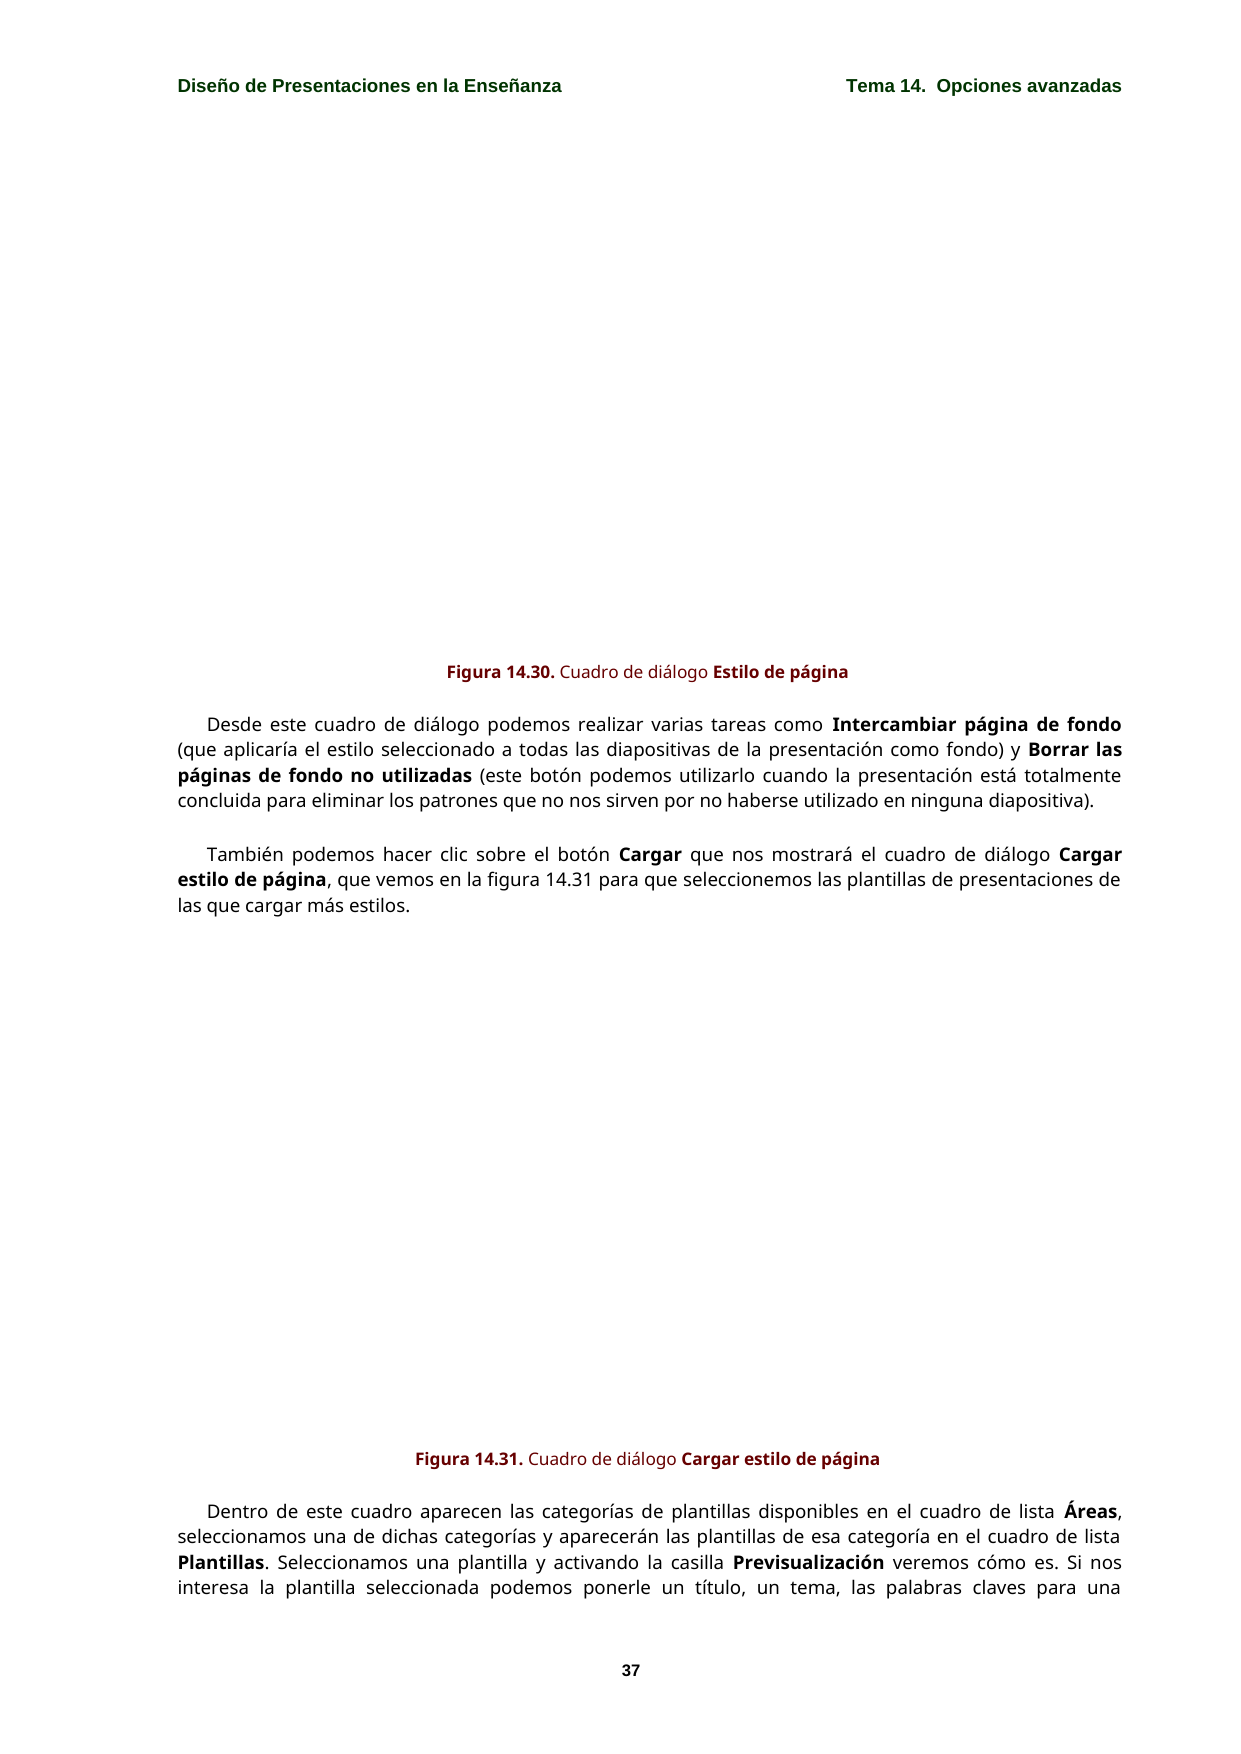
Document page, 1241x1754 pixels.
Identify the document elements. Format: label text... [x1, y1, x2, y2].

table_cell Desde este cuadro de diálogo podemos realizar varias tareas como Intercambiar página de fondo (que aplicaría el estilo seleccionado a todas las diapositivas de la presentación como fondo) y Borrar las páginas de fondo no utilizadas (este botón podemos utilizarlo cuando la presentación está totalmente concluida para eliminar los patrones que no nos sirven por no haberse utilizado en ninguna diapositiva). [177, 711, 1122, 813]
table_cell [177, 1470, 1122, 1498]
table_cell También podemos hacer clic sobre el botón Cargar que nos mostrará el cuadro de diálogo Cargar estilo de página, que vemos en la figura 14.31 para que seleccionemos las plantillas de presentaciones de las que cargar más estilos. [177, 841, 1122, 918]
table_cell [177, 813, 1122, 841]
table_cell [177, 684, 1122, 711]
table_cell [177, 918, 1122, 945]
table_cell Dentro de este cuadro aparecen las categorías de plantillas disponibles en el cuadro de lista Áreas, seleccionamos una de dichas categorías y aparecerán las plantillas de esa categoría en el cuadro de lista Plantillas. Seleccionamos una plantilla y activando la casilla Previsualización veremos cómo es. Si nos interesa la plantilla seleccionada podemos ponerle un título, un tema, las palabras claves para una [177, 1498, 1122, 1600]
table_cell Figura 14.30. Cuadro de diálogo Estilo de página [177, 660, 1122, 683]
table_cell [177, 148, 1122, 660]
table_cell Figura 14.31. Cuadro de diálogo Cargar estilo de página [177, 1447, 1122, 1470]
table_cell [177, 945, 1122, 1447]
